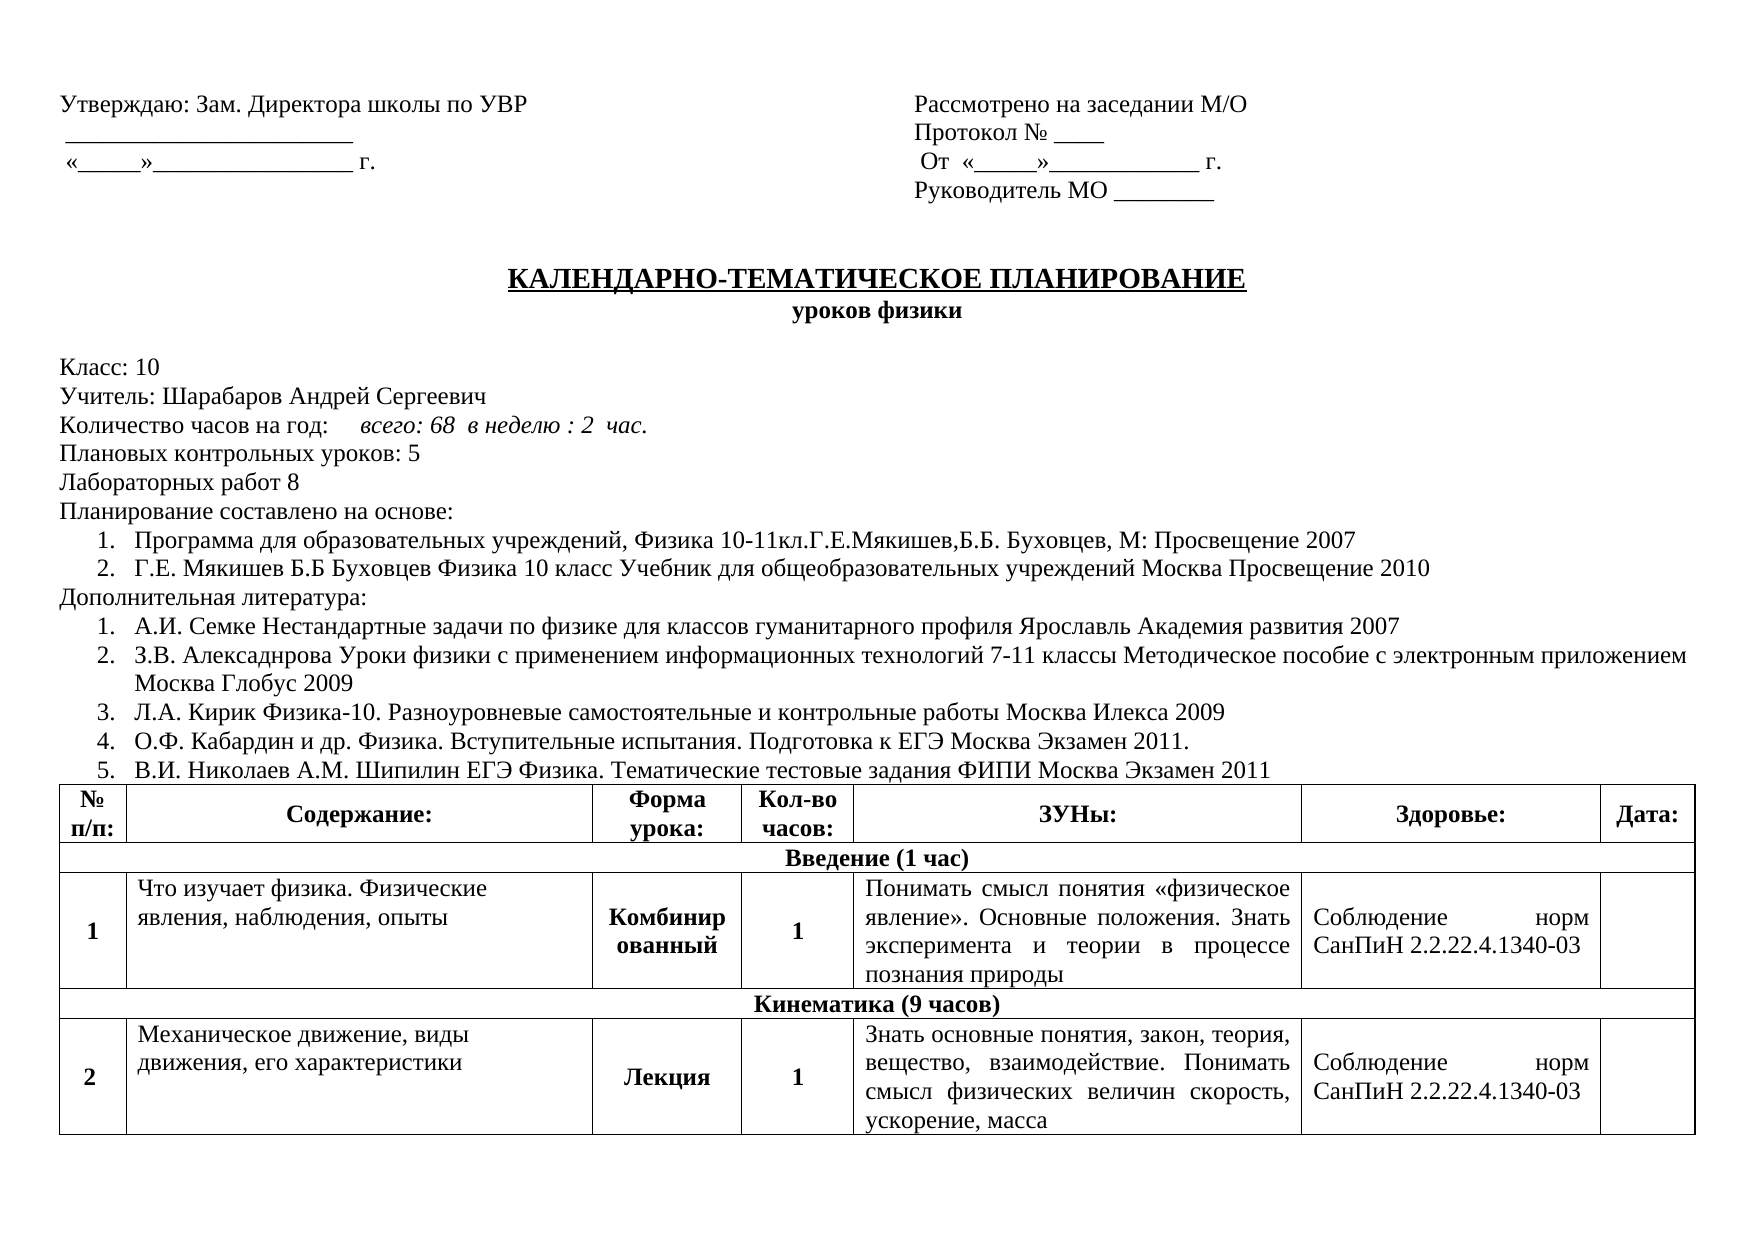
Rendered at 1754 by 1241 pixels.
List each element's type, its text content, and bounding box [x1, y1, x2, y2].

table_cell 1 [742, 873, 853, 988]
text Рассмотрено на заседании М/О [914, 89, 1695, 117]
table_cell 1 [742, 1019, 853, 1134]
list О.Ф. Кабардин и др. Физика. Вступительные испытания. Подготовка к ЕГЭ Москва Экзамен 2011. [97, 726, 1695, 755]
text Утверждаю: Зам. Директора школы по УВР [59, 89, 840, 117]
text Планирование составлено на основе: [59, 496, 1695, 525]
text Плановых контрольных уроков: 5 [59, 438, 1695, 467]
table_header Кол-во часов: [742, 785, 853, 842]
text От «_____»____________ г. [914, 146, 1695, 175]
table_cell Соблюдение норм СанПиН 2.2.22.4.1340-03 [1302, 1019, 1600, 1134]
table_cell Лекция [593, 1019, 741, 1134]
table_cell [1601, 1019, 1694, 1134]
table_cell Соблюдение норм СанПиН 2.2.22.4.1340-03 [1302, 873, 1600, 988]
table_header Дата: [1601, 785, 1694, 842]
text Учитель: Шарабаров Андрей Сергеевич [59, 381, 1695, 410]
table_cell 2 [60, 1019, 126, 1134]
table_cell Кинематика (9 часов) [60, 989, 1694, 1018]
text Руководитель МО ________ [914, 175, 1695, 204]
table_header Форма урока: [593, 785, 741, 842]
table_header Содержание: [127, 785, 592, 842]
list Программа для образовательных учреждений, Физика 10-11кл.Г.Е.Мякишев,Б.Б. Буховцев, М: Просвещение 2007 [97, 525, 1695, 553]
table_cell Понимать смысл понятия «физическое явление». Основные положения. Знать эксперимента и теории в процессе познания природы [854, 873, 1301, 988]
text уроков физики [59, 295, 1695, 323]
table_cell Знать основные понятия, закон, теория, вещество, взаимодействие. Понимать смысл физических величин скорость, ускорение, масса [854, 1019, 1301, 1134]
table_cell Введение (1 час) [60, 843, 1694, 872]
table_cell [1601, 873, 1694, 988]
list В.И. Николаев А.М. Шипилин ЕГЭ Физика. Тематические тестовые задания ФИПИ Москва Экзамен 2011 [97, 755, 1695, 783]
list Л.А. Кирик Физика-10. Разноуровневые самостоятельные и контрольные работы Москва Илекса 2009 [97, 697, 1695, 726]
list З.В. Алексаднрова Уроки физики с применением информационных технологий 7-11 классы Методическое пособие с электронным приложением Москва Глобус 2009 [97, 640, 1695, 697]
table_cell Комбинированный [593, 873, 741, 988]
text Дополнительная литература: [59, 582, 1695, 611]
text Класс: 10 [59, 352, 1695, 381]
table_header Здоровье: [1302, 785, 1600, 842]
list А.И. Семке Нестандартные задачи по физике для классов гуманитарного профиля Ярославль Академия развития 2007 [97, 611, 1695, 640]
table_header № п/п: [60, 785, 126, 842]
text _______________________ [59, 117, 840, 146]
list Г.Е. Мякишев Б.Б Буховцев Физика 10 класс Учебник для общеобразовательных учреждений Москва Просвещение 2010 [97, 553, 1695, 582]
text Протокол № ____ [914, 117, 1695, 146]
text КАЛЕНДАРНО-ТЕМАТИЧЕСКОЕ ПЛАНИРОВАНИЕ [59, 261, 1695, 295]
table_cell Что изучает физика. Физические явления, наблюдения, опыты [127, 873, 592, 988]
text Количество часов на год: всего: 68 в неделю : 2 час. [59, 410, 1695, 438]
text Лабораторных работ 8 [59, 467, 1695, 496]
text «_____»________________ г. [59, 146, 840, 175]
table_cell Механическое движение, виды движения, его характеристики [127, 1019, 592, 1134]
table_cell 1 [60, 873, 126, 988]
table_header ЗУНы: [854, 785, 1301, 842]
